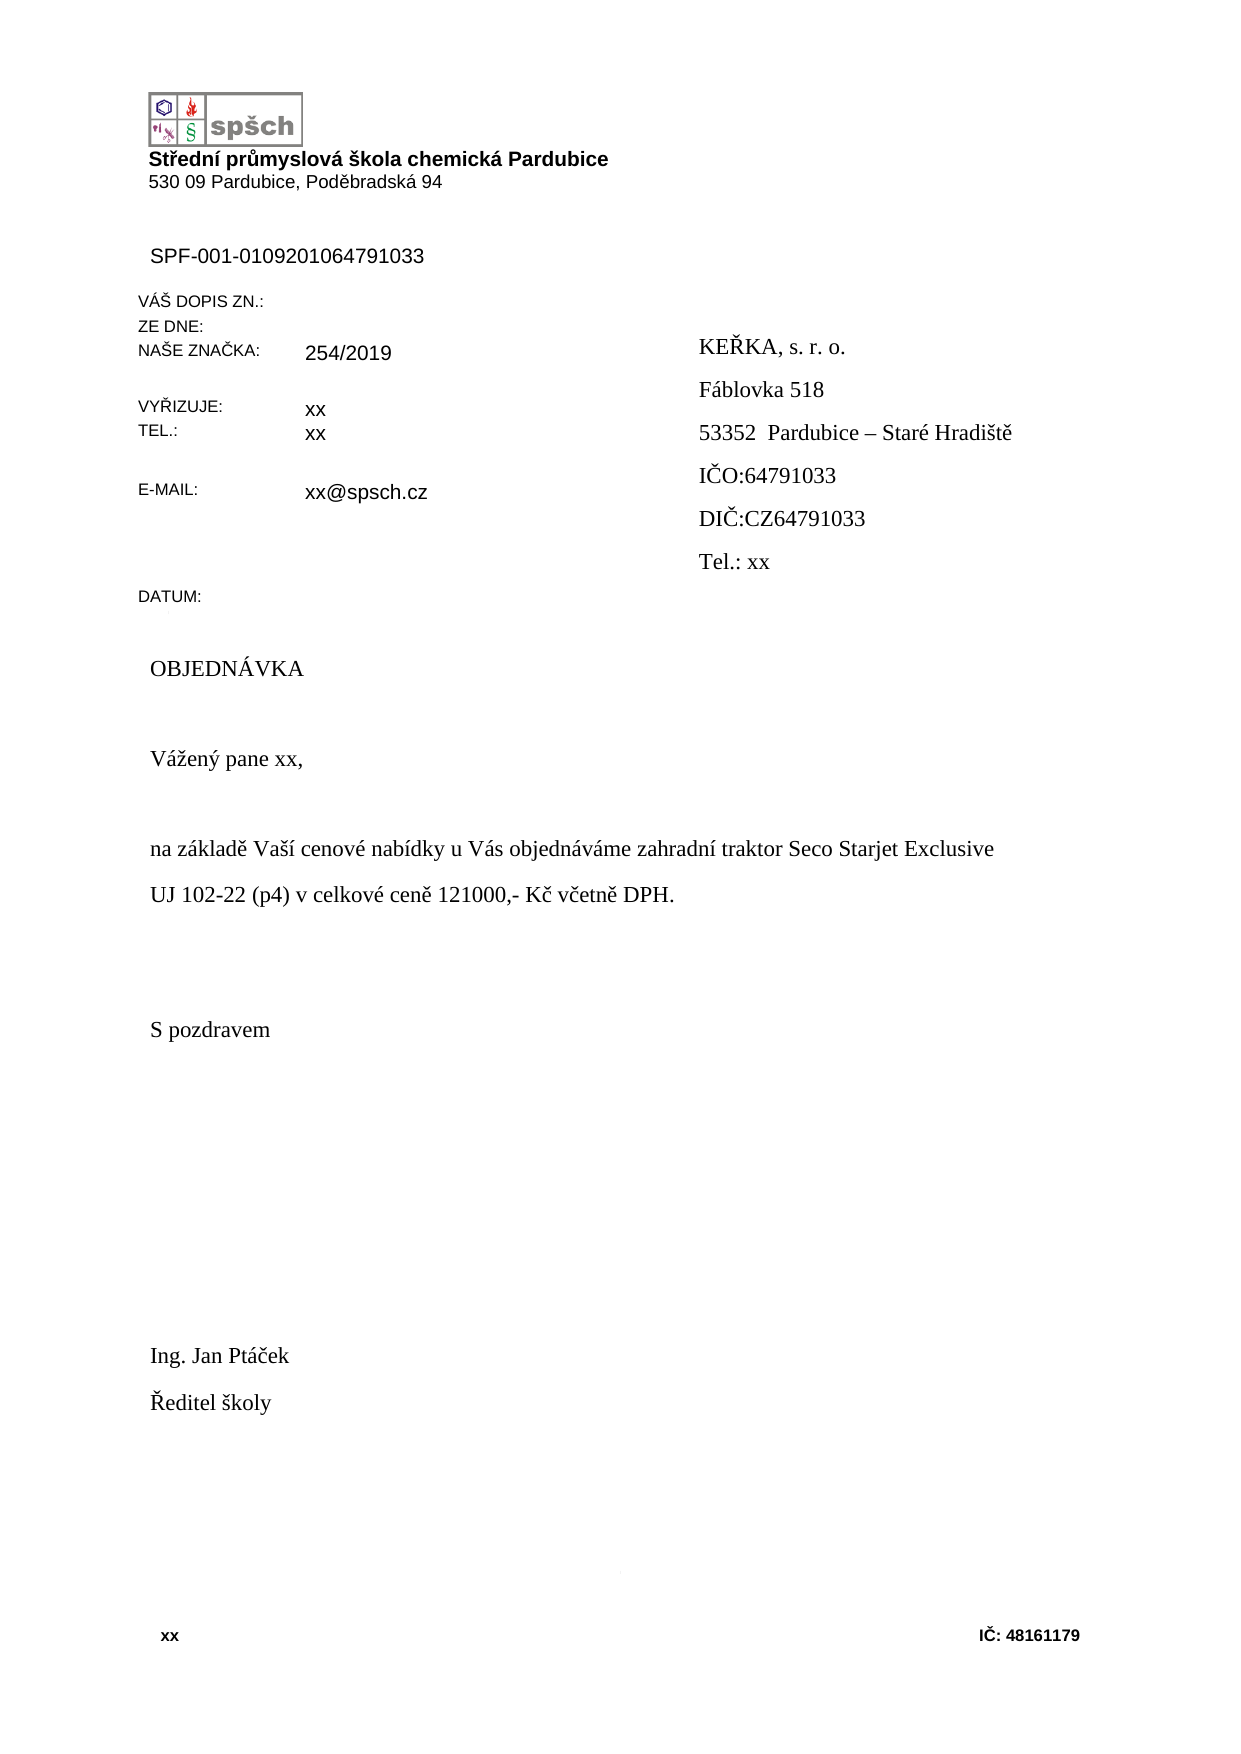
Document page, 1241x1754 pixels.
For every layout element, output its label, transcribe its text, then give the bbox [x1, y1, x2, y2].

table_cell [138, 365, 305, 396]
text OBJEDNÁVKA [150, 655, 1090, 681]
text UJ 102-22 (p4) v celkové ceně 121000,- Kč včetně DPH. [150, 881, 1090, 907]
table_cell [138, 456, 305, 480]
table_header KEŘKA, s. r. o. Fáblovka 518 53352 Pardubice – Staré Hradiště IČO:64791033 DIČ:CZ64791033 Tel.: xx [699, 292, 1078, 611]
table_cell 254/2019 [305, 341, 528, 365]
text S pozdravem [150, 1016, 1090, 1042]
table_cell VYŘIZUJE: [138, 396, 305, 420]
table_cell [305, 365, 528, 396]
table_cell E-MAIL: [138, 480, 305, 504]
picture [148, 92, 303, 147]
text Vážený pane xx, [150, 745, 1090, 772]
table_cell DATUM: [138, 587, 305, 611]
table_header [305, 292, 528, 317]
table_cell xx [305, 420, 528, 456]
table_cell ZE DNE: [138, 317, 305, 341]
text na základě Vaší cenové nabídky u Vás objednáváme zahradní traktor Seco Starjet Exclusive [150, 836, 1090, 862]
table_cell [305, 587, 528, 611]
table_cell [305, 456, 528, 480]
table_cell xx [305, 396, 528, 420]
table_header VÁŠ DOPIS ZN.: [138, 292, 305, 317]
text Ing. Jan Ptáček [150, 1342, 1090, 1369]
table_cell TEL.: [138, 420, 305, 456]
table_cell xx@spsch.cz [305, 480, 528, 504]
table_cell [305, 317, 528, 341]
table_cell [138, 504, 528, 587]
text Ředitel školy [150, 1389, 1090, 1416]
table_cell NAŠE ZNAČKA: [138, 341, 305, 365]
table_header [529, 292, 699, 611]
